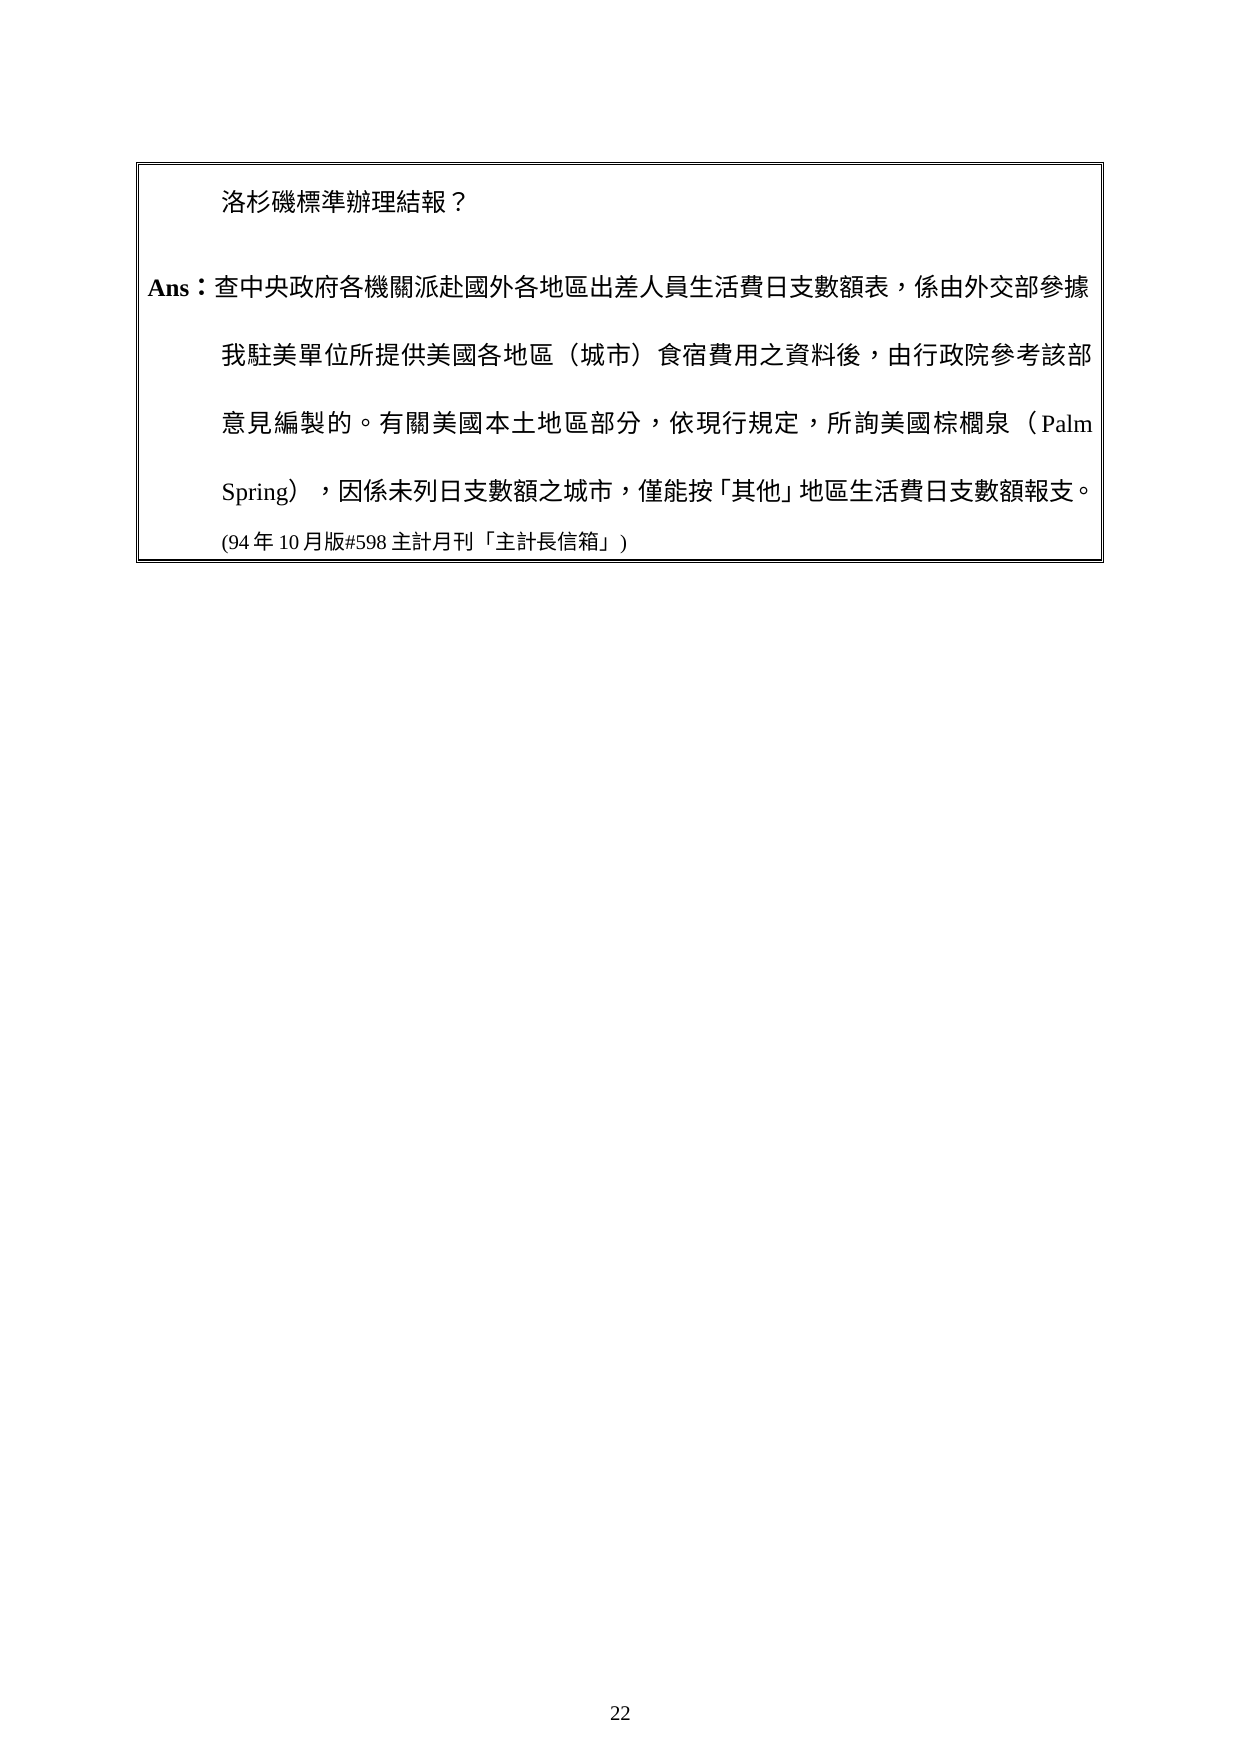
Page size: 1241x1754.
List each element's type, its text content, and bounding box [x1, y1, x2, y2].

text Ans：查中央政府各機關派赴國外各地區出差人員生活費日支數額表，係由外交部參據我駐美單位所提供美國各地區（城市）食宿費用之資料後，由行政院參考該部意見編製的。有關美國本土地區部分，依現行規定，所詢美國棕櫚泉（Palm Spring），因係未列日支數額之城市，僅能按「其他」地區生活費日支數額報支。(94年10月版#598主計月刊「主計長信箱」) [139, 247, 1101, 559]
text 洛杉磯標準辦理結報？ [139, 165, 1101, 235]
